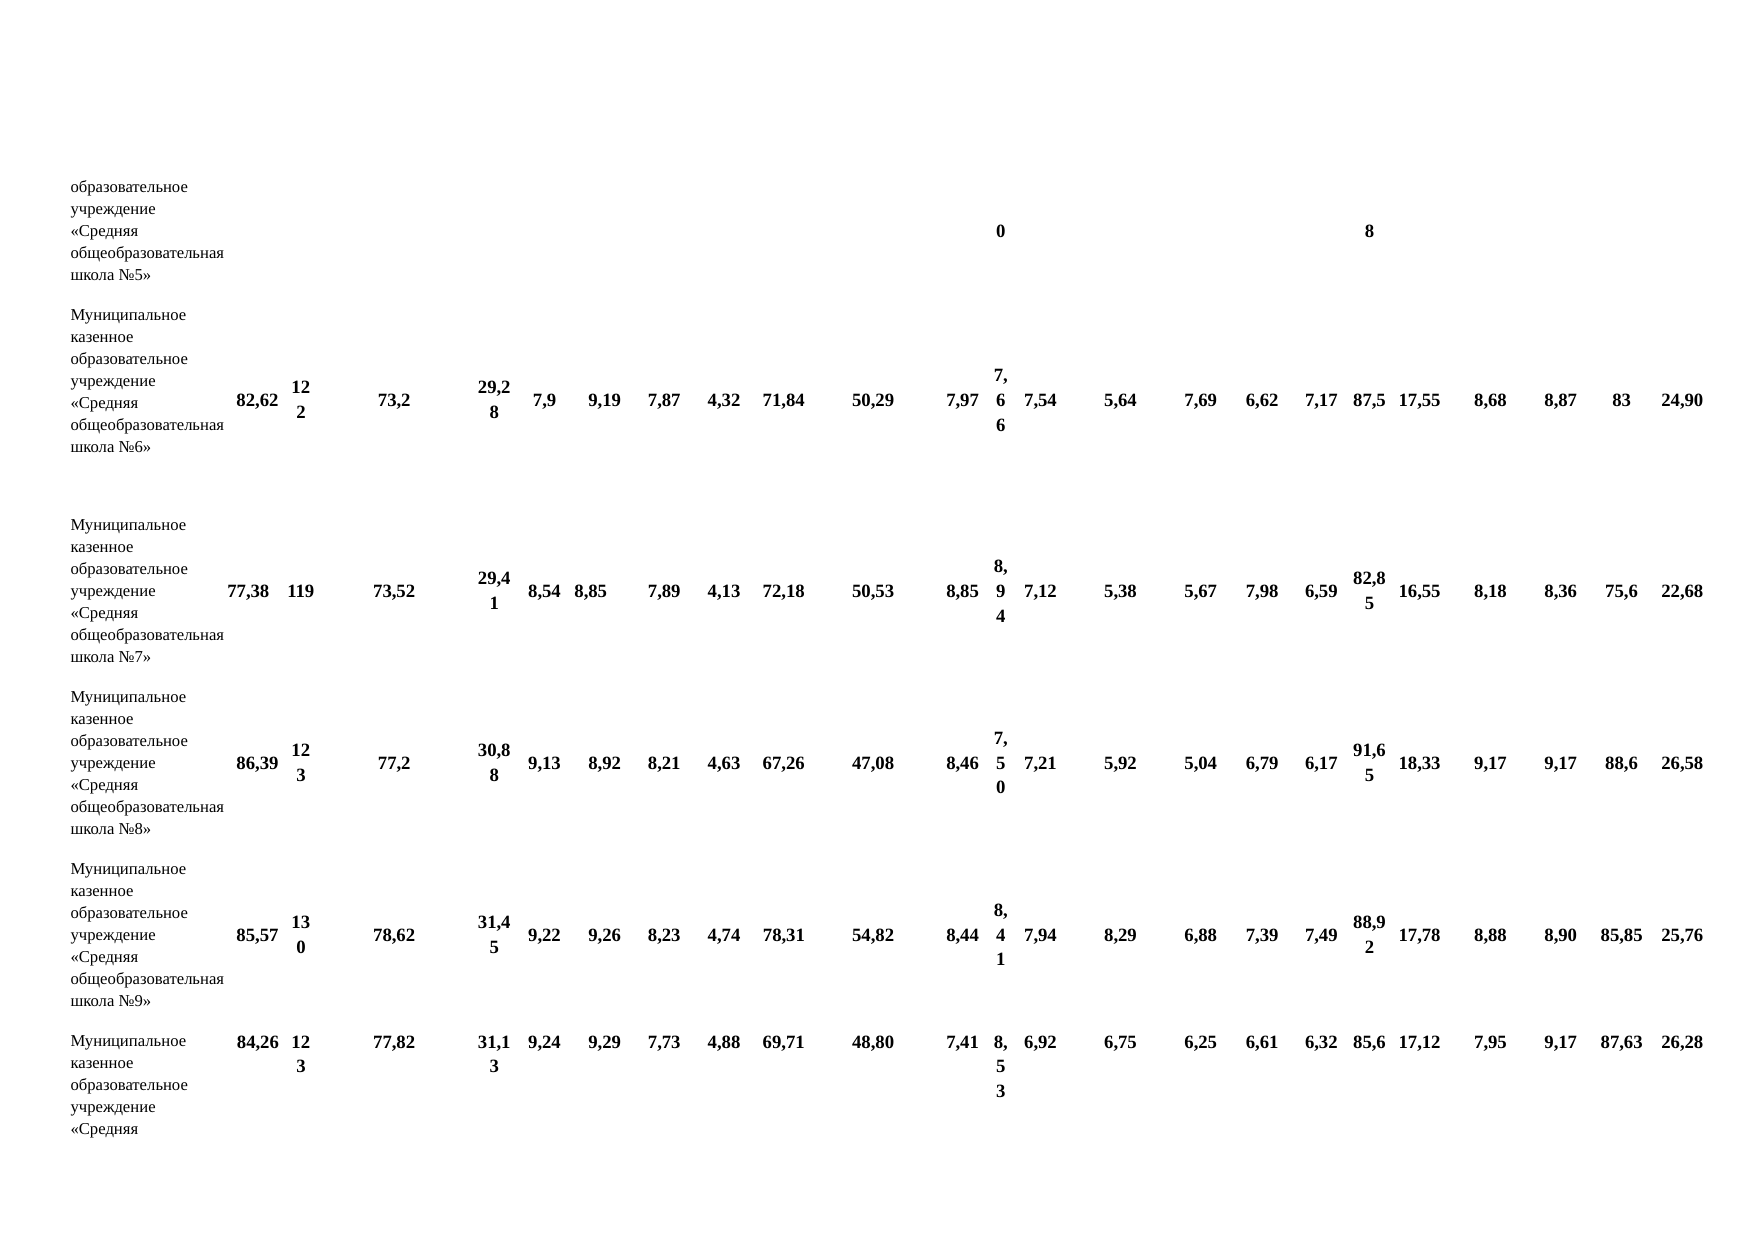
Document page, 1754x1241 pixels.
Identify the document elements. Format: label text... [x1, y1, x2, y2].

table_cell 8,44 [935, 859, 994, 1031]
table_cell 4,88 [696, 1031, 756, 1138]
table_cell 8,41 [994, 859, 1011, 1031]
table_cell 47,08 [815, 687, 934, 859]
table_cell 7,97 [935, 305, 994, 515]
table_cell 31,13 [476, 1031, 516, 1138]
table_cell 85,85 [1594, 859, 1653, 1031]
table_cell Муниципальное казенное образовательное учреждение «Средняя общеобразовательная школа №7» [63, 515, 229, 687]
table_cell 31,45 [476, 859, 516, 1031]
table_cell 119 [289, 515, 316, 687]
table_cell 50,53 [815, 515, 934, 687]
table_cell 8,94 [994, 515, 1011, 687]
table_cell [1594, 177, 1653, 305]
table_cell 8,68 [1453, 305, 1532, 515]
table_cell [696, 177, 756, 305]
table_cell 69,71 [756, 1031, 815, 1138]
table_cell [1294, 177, 1353, 305]
table_cell 5,04 [1171, 687, 1234, 859]
table_cell 7,12 [1011, 515, 1074, 687]
table_cell 54,82 [815, 859, 934, 1031]
table_cell [316, 177, 476, 305]
table_cell 8,85 [577, 515, 636, 687]
table_cell 26,28 [1653, 1031, 1715, 1138]
table_cell Муниципальное казенное образовательное учреждение «Средняя общеобразовательная школа №6» [63, 305, 229, 515]
table_cell [577, 177, 636, 305]
table_cell 6,61 [1234, 1031, 1294, 1138]
table_cell 72,18 [756, 515, 815, 687]
table_cell 85,6 [1353, 1031, 1390, 1138]
table_cell 4,32 [696, 305, 756, 515]
table_cell [289, 177, 316, 305]
table_cell 6,25 [1171, 1031, 1234, 1138]
table_cell Муниципальное казенное образовательное учреждение «Средняя общеобразовательная школа №8» [63, 687, 229, 859]
table_cell 22,68 [1653, 515, 1715, 687]
table_cell [516, 177, 577, 305]
table_cell 7,98 [1234, 515, 1294, 687]
table_cell 84,26 [230, 1031, 289, 1138]
table_cell 122 [289, 305, 316, 515]
table_cell 5,64 [1074, 305, 1171, 515]
table_cell 17,78 [1390, 859, 1453, 1031]
table_cell 75,6 [1594, 515, 1653, 687]
table_cell 17,55 [1390, 305, 1453, 515]
table_cell 7,73 [636, 1031, 696, 1138]
table_cell 9,22 [516, 859, 577, 1031]
table_cell [230, 177, 289, 305]
table_cell 29,28 [476, 305, 516, 515]
table_cell 0 [994, 177, 1011, 305]
table_cell 8 [1353, 177, 1390, 305]
table_cell 8,87 [1532, 305, 1593, 515]
table_cell 26,58 [1653, 687, 1715, 859]
table_cell 6,17 [1294, 687, 1353, 859]
table_cell 78,31 [756, 859, 815, 1031]
table_cell 9,17 [1532, 1031, 1593, 1138]
table_cell [476, 177, 516, 305]
table_cell 7,9 [516, 305, 577, 515]
table_cell 9,26 [577, 859, 636, 1031]
table_cell 130 [289, 859, 316, 1031]
table_cell [1653, 177, 1715, 305]
table_cell 30,88 [476, 687, 516, 859]
table_cell 7,17 [1294, 305, 1353, 515]
table_cell [1234, 177, 1294, 305]
table_cell 8,36 [1532, 515, 1593, 687]
table_cell 4,13 [696, 515, 756, 687]
table_cell 77,82 [316, 1031, 476, 1138]
table_cell 8,85 [935, 515, 994, 687]
table_cell 29,41 [476, 515, 516, 687]
table_cell Муниципальное казенное образовательное учреждение «Средняя [63, 1031, 229, 1138]
table_cell 25,76 [1653, 859, 1715, 1031]
table_cell [636, 177, 696, 305]
table_cell 73,2 [316, 305, 476, 515]
table_cell 6,59 [1294, 515, 1353, 687]
table_cell 7,66 [994, 305, 1011, 515]
table_cell 8,23 [636, 859, 696, 1031]
table_cell 77,38 [230, 515, 289, 687]
table_cell 5,38 [1074, 515, 1171, 687]
table_cell 9,19 [577, 305, 636, 515]
table_cell 8,88 [1453, 859, 1532, 1031]
table_cell 6,32 [1294, 1031, 1353, 1138]
table_cell 6,88 [1171, 859, 1234, 1031]
table_cell 6,92 [1011, 1031, 1074, 1138]
table_cell 88,92 [1353, 859, 1390, 1031]
table_cell 85,57 [230, 859, 289, 1031]
table_cell 16,55 [1390, 515, 1453, 687]
table_cell 73,52 [316, 515, 476, 687]
table_cell 7,69 [1171, 305, 1234, 515]
table_cell 7,21 [1011, 687, 1074, 859]
table_cell 7,41 [935, 1031, 994, 1138]
table_cell 18,33 [1390, 687, 1453, 859]
table_cell 6,75 [1074, 1031, 1171, 1138]
table_cell 9,29 [577, 1031, 636, 1138]
table_cell [1074, 177, 1171, 305]
table_cell 123 [289, 687, 316, 859]
table_cell 5,92 [1074, 687, 1171, 859]
table_cell 123 [289, 1031, 316, 1138]
table_cell 7,50 [994, 687, 1011, 859]
table_cell 86,39 [230, 687, 289, 859]
table_cell 77,2 [316, 687, 476, 859]
table_cell 7,54 [1011, 305, 1074, 515]
table_cell 8,54 [516, 515, 577, 687]
table_cell 71,84 [756, 305, 815, 515]
table_cell 8,90 [1532, 859, 1593, 1031]
table_cell 78,62 [316, 859, 476, 1031]
table_cell [935, 177, 994, 305]
table_cell 7,87 [636, 305, 696, 515]
table_cell 91,65 [1353, 687, 1390, 859]
table_cell 24,90 [1653, 305, 1715, 515]
table_cell 6,62 [1234, 305, 1294, 515]
table_cell 4,63 [696, 687, 756, 859]
table_cell 7,95 [1453, 1031, 1532, 1138]
table_cell 7,89 [636, 515, 696, 687]
table_cell 8,46 [935, 687, 994, 859]
table_cell 9,13 [516, 687, 577, 859]
table_cell 9,24 [516, 1031, 577, 1138]
table_cell 82,85 [1353, 515, 1390, 687]
table_cell 9,17 [1453, 687, 1532, 859]
table_cell 7,49 [1294, 859, 1353, 1031]
table_cell образовательное учреждение «Средняя общеобразовательная школа №5» [63, 177, 229, 305]
table_cell 87,5 [1353, 305, 1390, 515]
table_cell 9,17 [1532, 687, 1593, 859]
table_cell 8,53 [994, 1031, 1011, 1138]
table_cell 8,92 [577, 687, 636, 859]
table_cell [1390, 177, 1453, 305]
table_cell 17,12 [1390, 1031, 1453, 1138]
table_cell 5,67 [1171, 515, 1234, 687]
table_cell Муниципальное казенное образовательное учреждение «Средняя общеобразовательная школа №9» [63, 859, 229, 1031]
table_cell [756, 177, 815, 305]
table_cell 48,80 [815, 1031, 934, 1138]
table_cell 67,26 [756, 687, 815, 859]
table_cell 8,18 [1453, 515, 1532, 687]
table_cell 6,79 [1234, 687, 1294, 859]
table_cell [1011, 177, 1074, 305]
table_cell 82,62 [230, 305, 289, 515]
table_cell [1171, 177, 1234, 305]
table_cell 87,63 [1594, 1031, 1653, 1138]
table_cell 88,6 [1594, 687, 1653, 859]
table_cell 7,94 [1011, 859, 1074, 1031]
table_cell 7,39 [1234, 859, 1294, 1031]
table_cell 83 [1594, 305, 1653, 515]
table_cell [815, 177, 934, 305]
table_cell 50,29 [815, 305, 934, 515]
table_cell 8,29 [1074, 859, 1171, 1031]
table_cell 4,74 [696, 859, 756, 1031]
table_cell [1453, 177, 1532, 305]
table_cell 8,21 [636, 687, 696, 859]
table_cell [1532, 177, 1593, 305]
